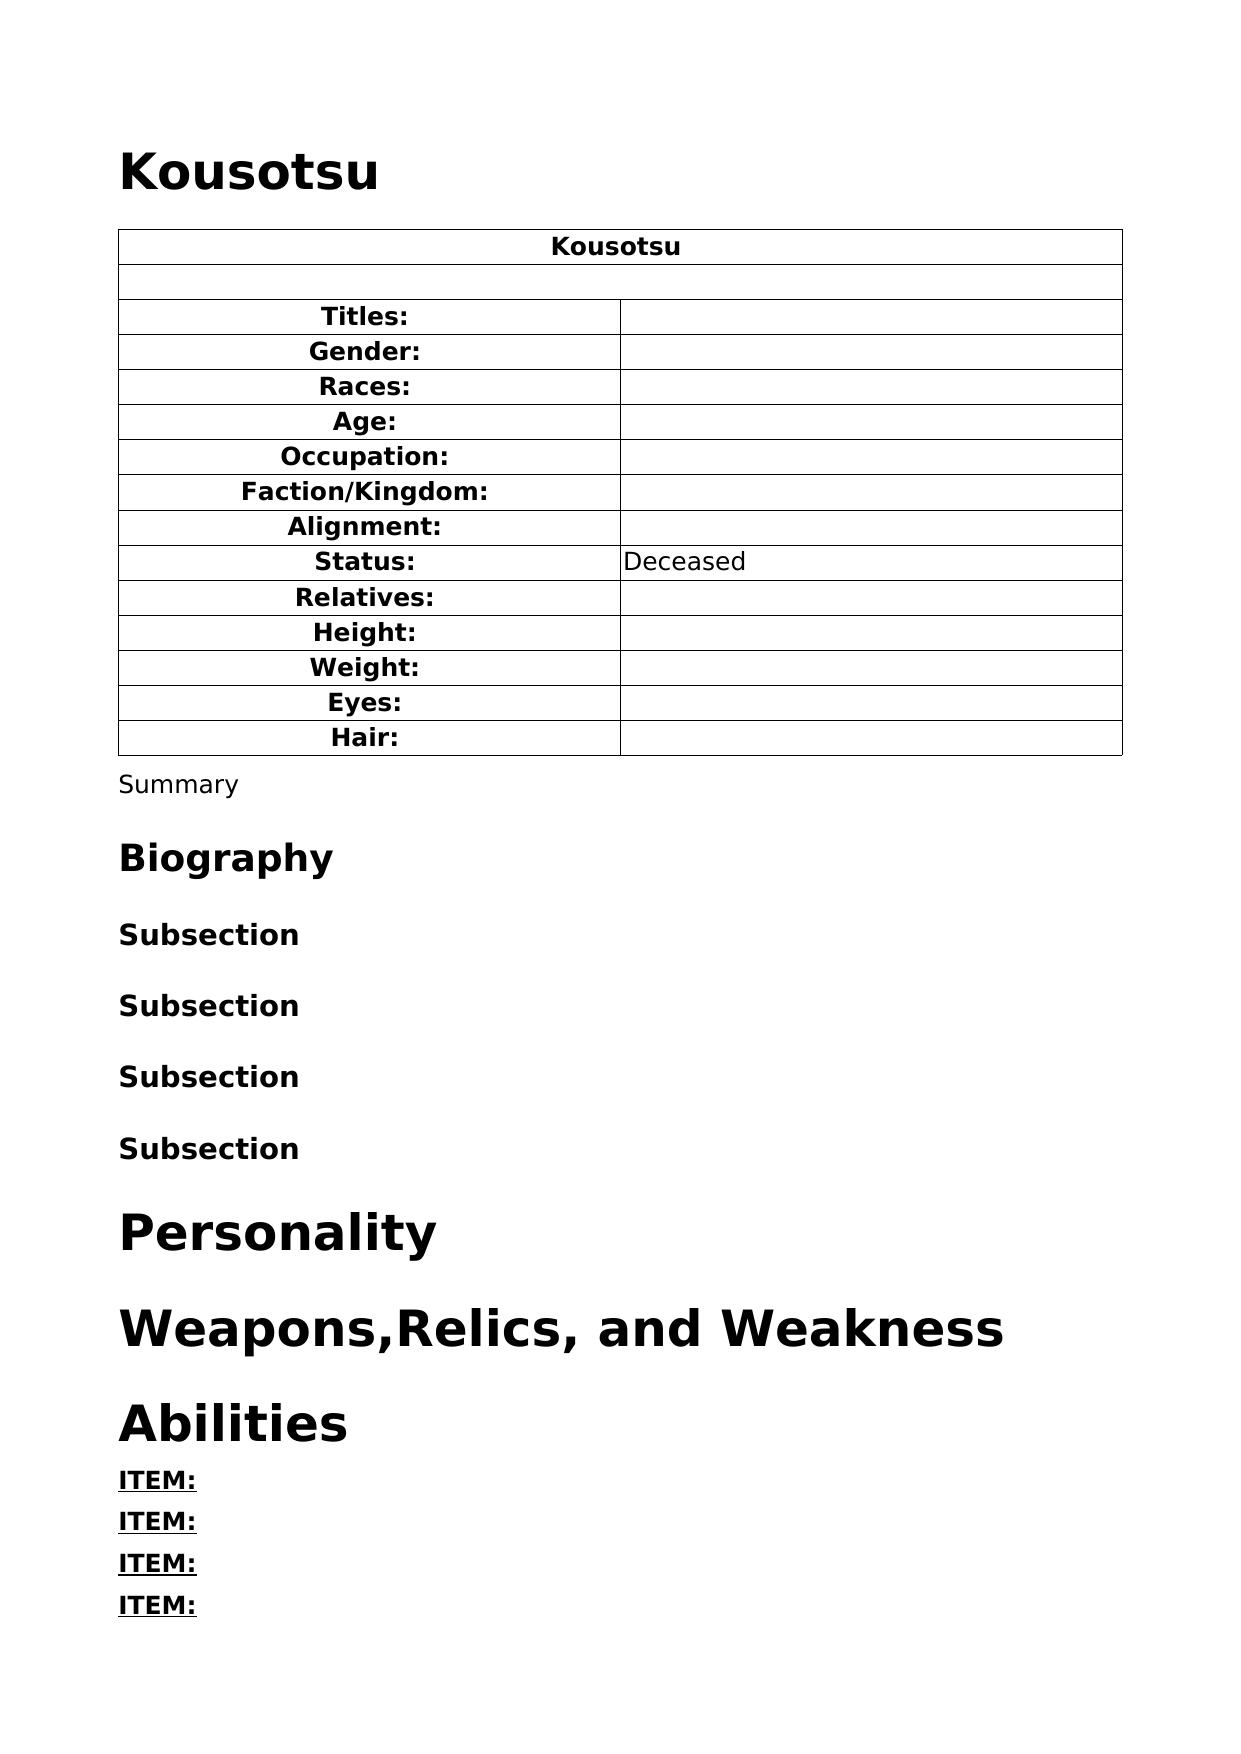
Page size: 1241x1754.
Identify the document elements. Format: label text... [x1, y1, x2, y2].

table_header Kousotsu [119, 230, 1122, 264]
table_cell Weight: [119, 651, 620, 685]
text ITEM: [118, 1466, 1122, 1495]
table_cell Eyes: [119, 686, 620, 720]
table_cell [621, 616, 1122, 650]
text ITEM: [118, 1508, 1122, 1537]
table_cell Hair: [119, 721, 620, 755]
subtitle Personality [118, 1204, 1122, 1262]
table_cell [621, 300, 1122, 334]
table_cell Races: [119, 370, 620, 404]
table_cell [621, 335, 1122, 369]
table_cell Occupation: [119, 440, 620, 474]
text ITEM: [118, 1549, 1122, 1578]
table_cell Titles: [119, 300, 620, 334]
table_cell [119, 265, 1122, 299]
table_cell Alignment: [119, 511, 620, 544]
subtitle Biography [118, 837, 1122, 880]
table_cell Status: [119, 546, 620, 580]
table_cell [621, 440, 1122, 474]
subtitle Subsection [118, 989, 1122, 1023]
subtitle Subsection [118, 1132, 1122, 1166]
subtitle Subsection [118, 918, 1122, 952]
table_cell [621, 581, 1122, 615]
subtitle Abilities [118, 1395, 1122, 1453]
table_cell Relatives: [119, 581, 620, 615]
subtitle Kousotsu [118, 143, 1122, 201]
table_cell [621, 686, 1122, 720]
text Summary [118, 770, 1122, 799]
table_cell Age: [119, 405, 620, 439]
table_cell Deceased [621, 546, 1122, 580]
table_cell [621, 721, 1122, 755]
table_cell [621, 651, 1122, 685]
text ITEM: [118, 1591, 1122, 1620]
table_cell [621, 511, 1122, 544]
subtitle Weapons,Relics, and Weakness [118, 1299, 1122, 1358]
table_cell Faction/Kingdom: [119, 475, 620, 509]
table_cell [621, 370, 1122, 404]
table_cell Gender: [119, 335, 620, 369]
subtitle Subsection [118, 1061, 1122, 1095]
table_cell Height: [119, 616, 620, 650]
table_cell [621, 475, 1122, 509]
table_cell [621, 405, 1122, 439]
